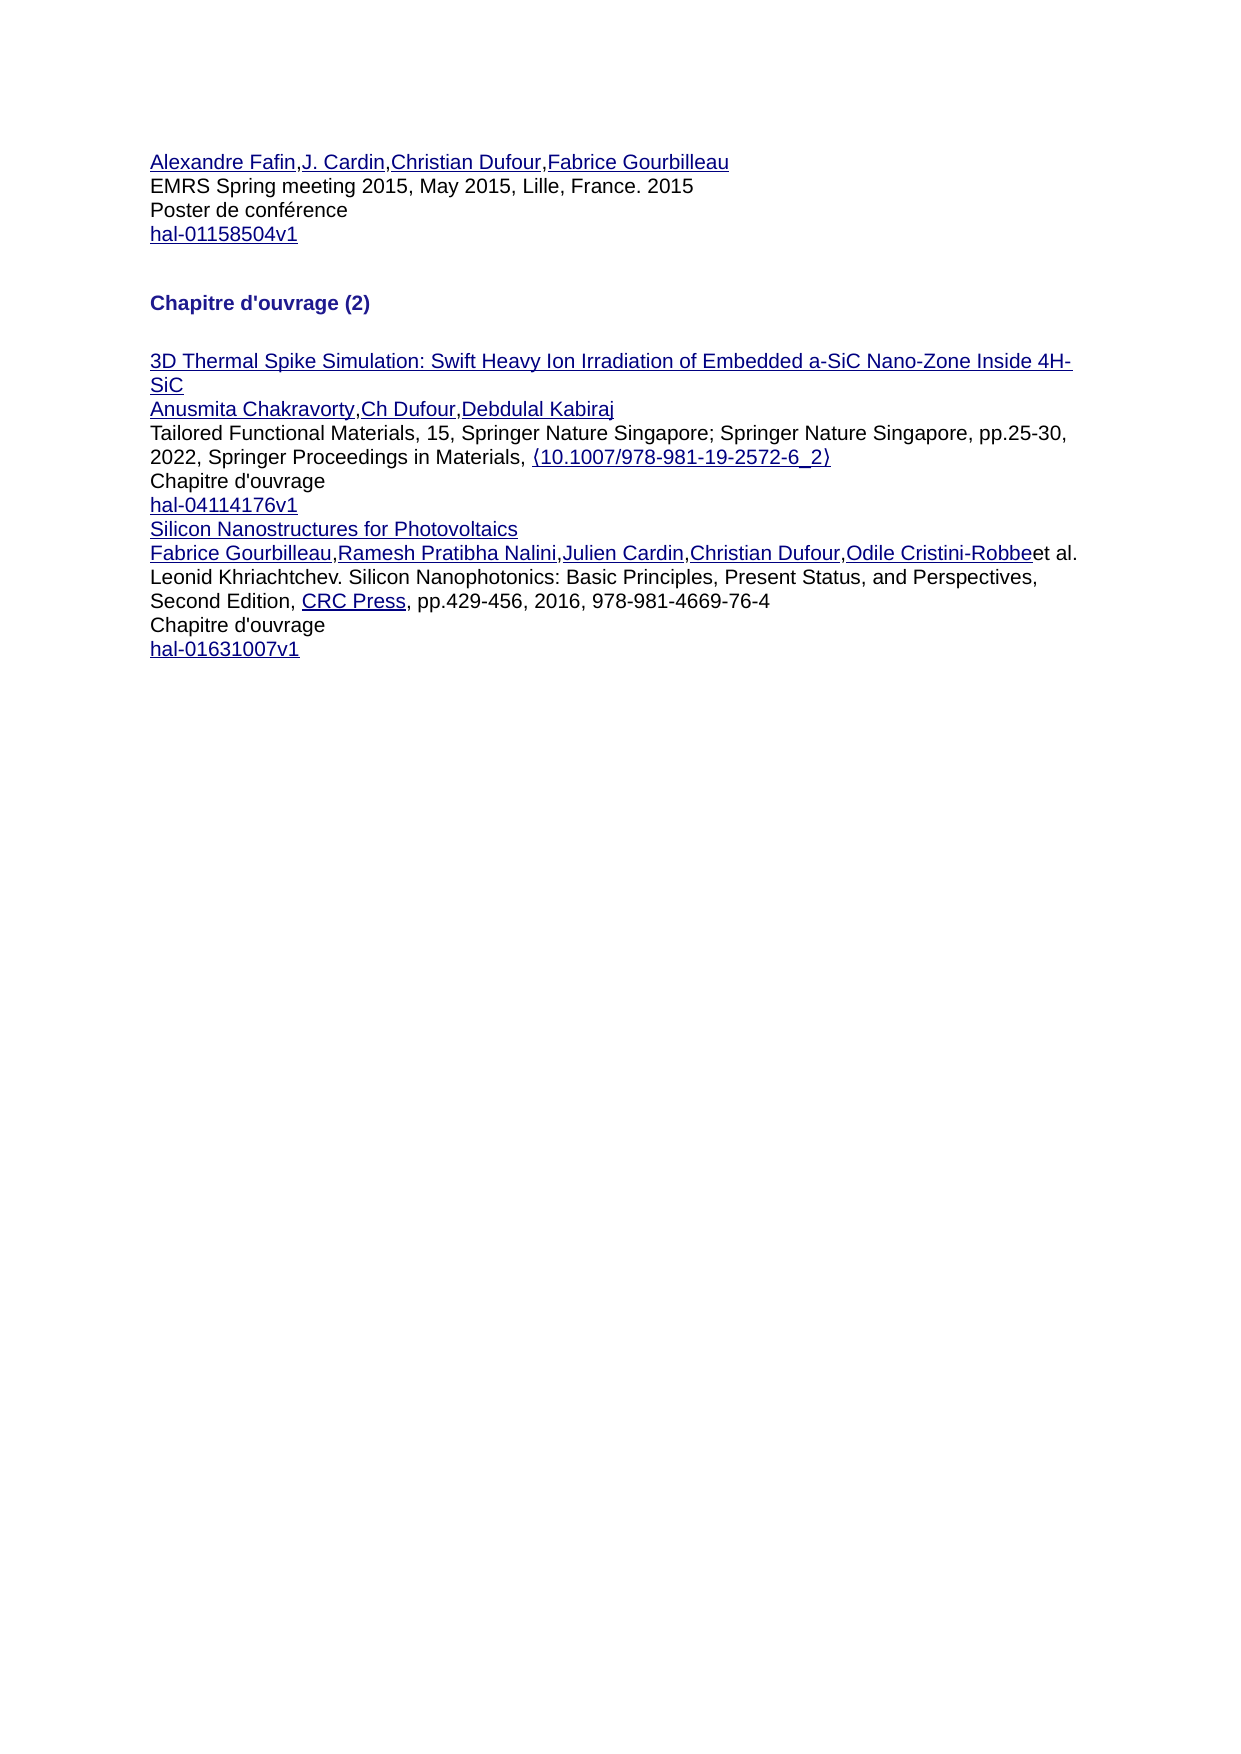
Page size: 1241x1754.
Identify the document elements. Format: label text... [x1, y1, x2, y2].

table_header 3D Thermal Spike Simulation: Swift Heavy Ion Irradiation of Embedded a-SiC Nano-Zone Inside 4H-SiC Anusmita Chakravorty,Ch Dufour,Debdulal Kabiraj Tailored Functional Materials, 15, Springer Nature Singapore; Springer Nature Singapore, pp.25-30, 2022, Springer Proceedings in Materials, ⟨10.1007/978-981-19-2572-6_2⟩ Chapitre d'ouvrage hal-04114176v1 [150, 349, 1090, 517]
table_header Alexandre Fafin,J. Cardin,Christian Dufour,Fabrice Gourbilleau EMRS Spring meeting 2015, May 2015, Lille, France. 2015 Poster de conférence hal-01158504v1 [150, 150, 1090, 246]
subtitle Chapitre d'ouvrage (2) [150, 291, 1090, 314]
table_cell Silicon Nanostructures for Photovoltaics Fabrice Gourbilleau,Ramesh Pratibha Nalini,Julien Cardin,Christian Dufour,Odile Cristini-Robbeet al. Leonid Khriachtchev. Silicon Nanophotonics: Basic Principles, Present Status, and Perspectives, Second Edition, CRC Press, pp.429-456, 2016, 978-981-4669-76-4 Chapitre d'ouvrage hal-01631007v1 [150, 517, 1090, 660]
